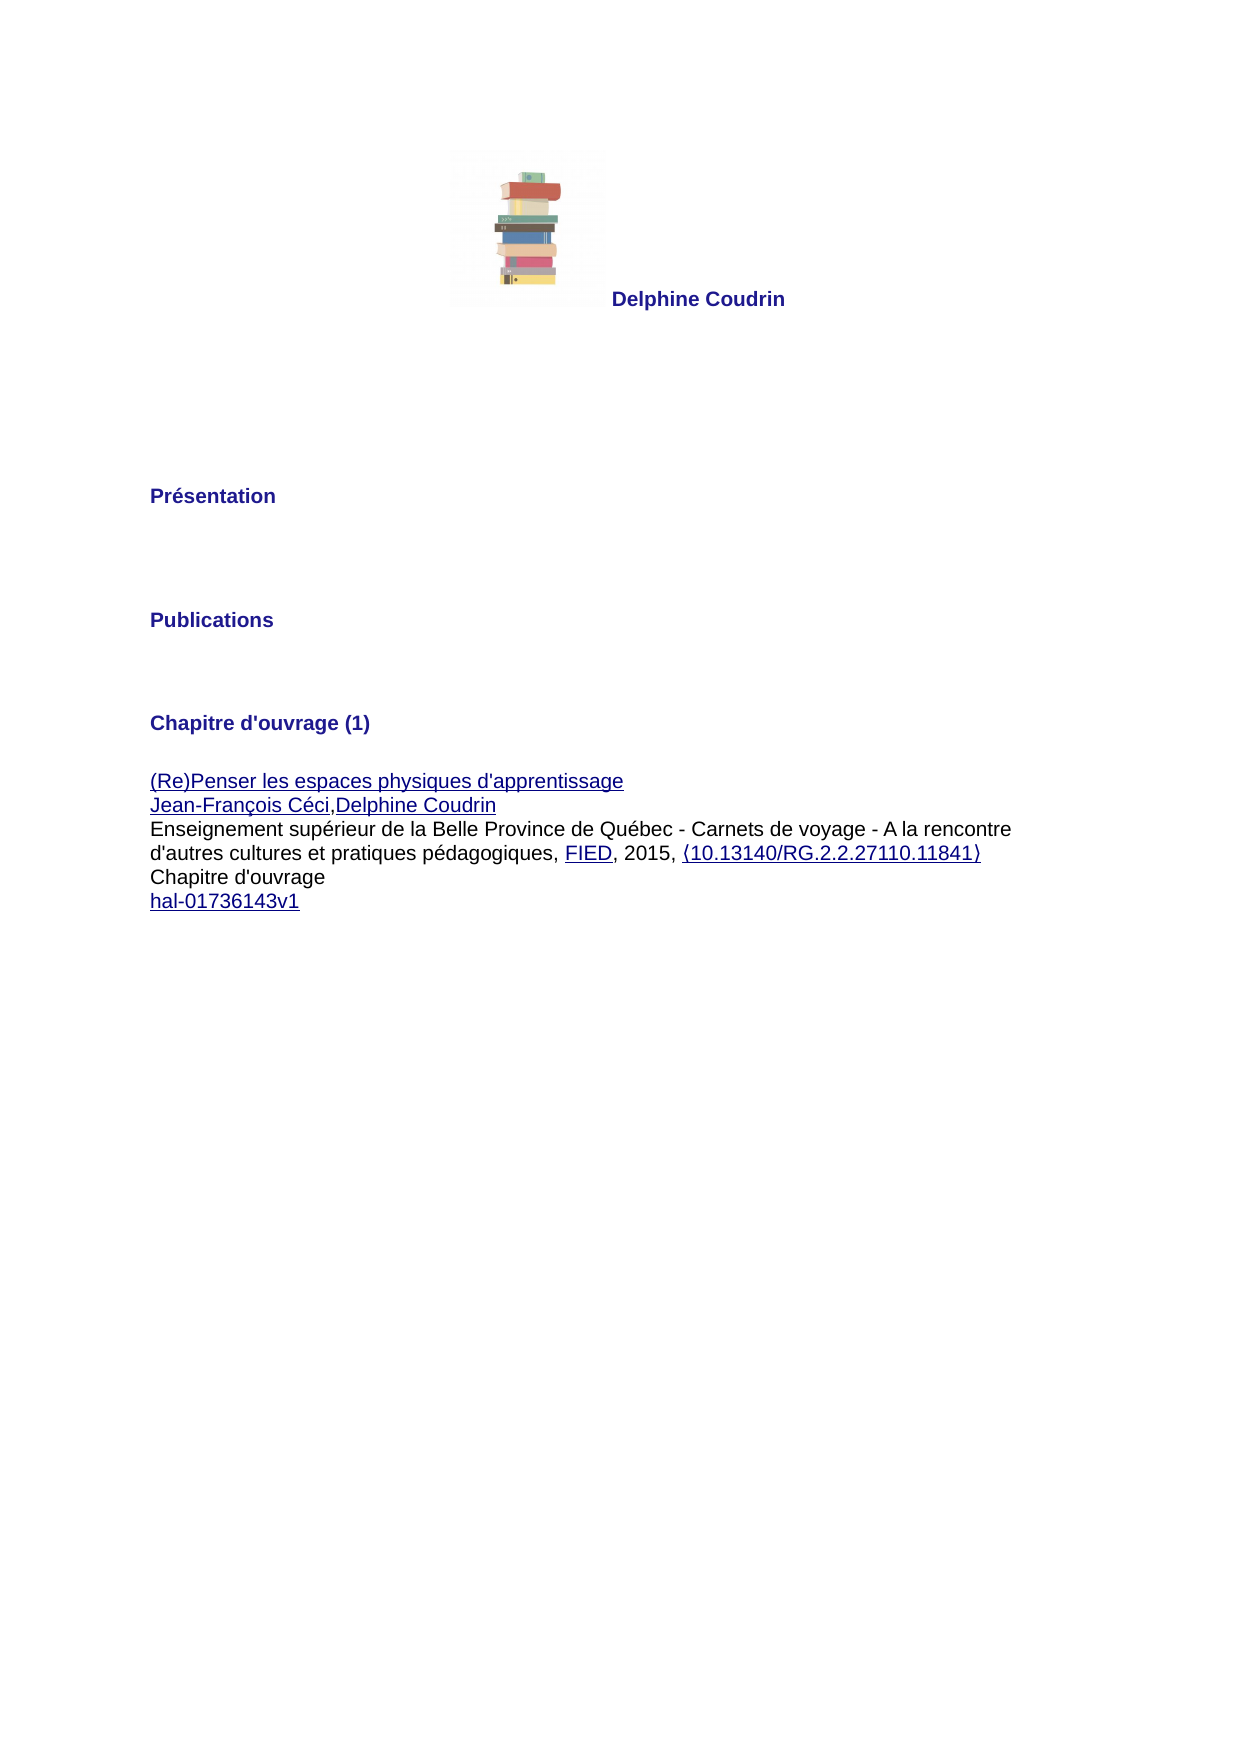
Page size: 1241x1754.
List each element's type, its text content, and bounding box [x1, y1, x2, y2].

subtitle Présentation [150, 483, 1090, 507]
subtitle Delphine Coudrin [150, 150, 1090, 311]
picture [449, 150, 606, 307]
subtitle Chapitre d'ouvrage (1) [150, 711, 1090, 734]
subtitle Publications [150, 607, 1090, 631]
table_header (Re)Penser les espaces physiques d'apprentissage Jean-François Céci,Delphine Coudrin Enseignement supérieur de la Belle Province de Québec - Carnets de voyage - A la rencontre d'autres cultures et pratiques pédagogiques, FIED, 2015, ⟨10.13140/RG.2.2.27110.11841⟩ Chapitre d'ouvrage hal-01736143v1 [150, 769, 1090, 913]
